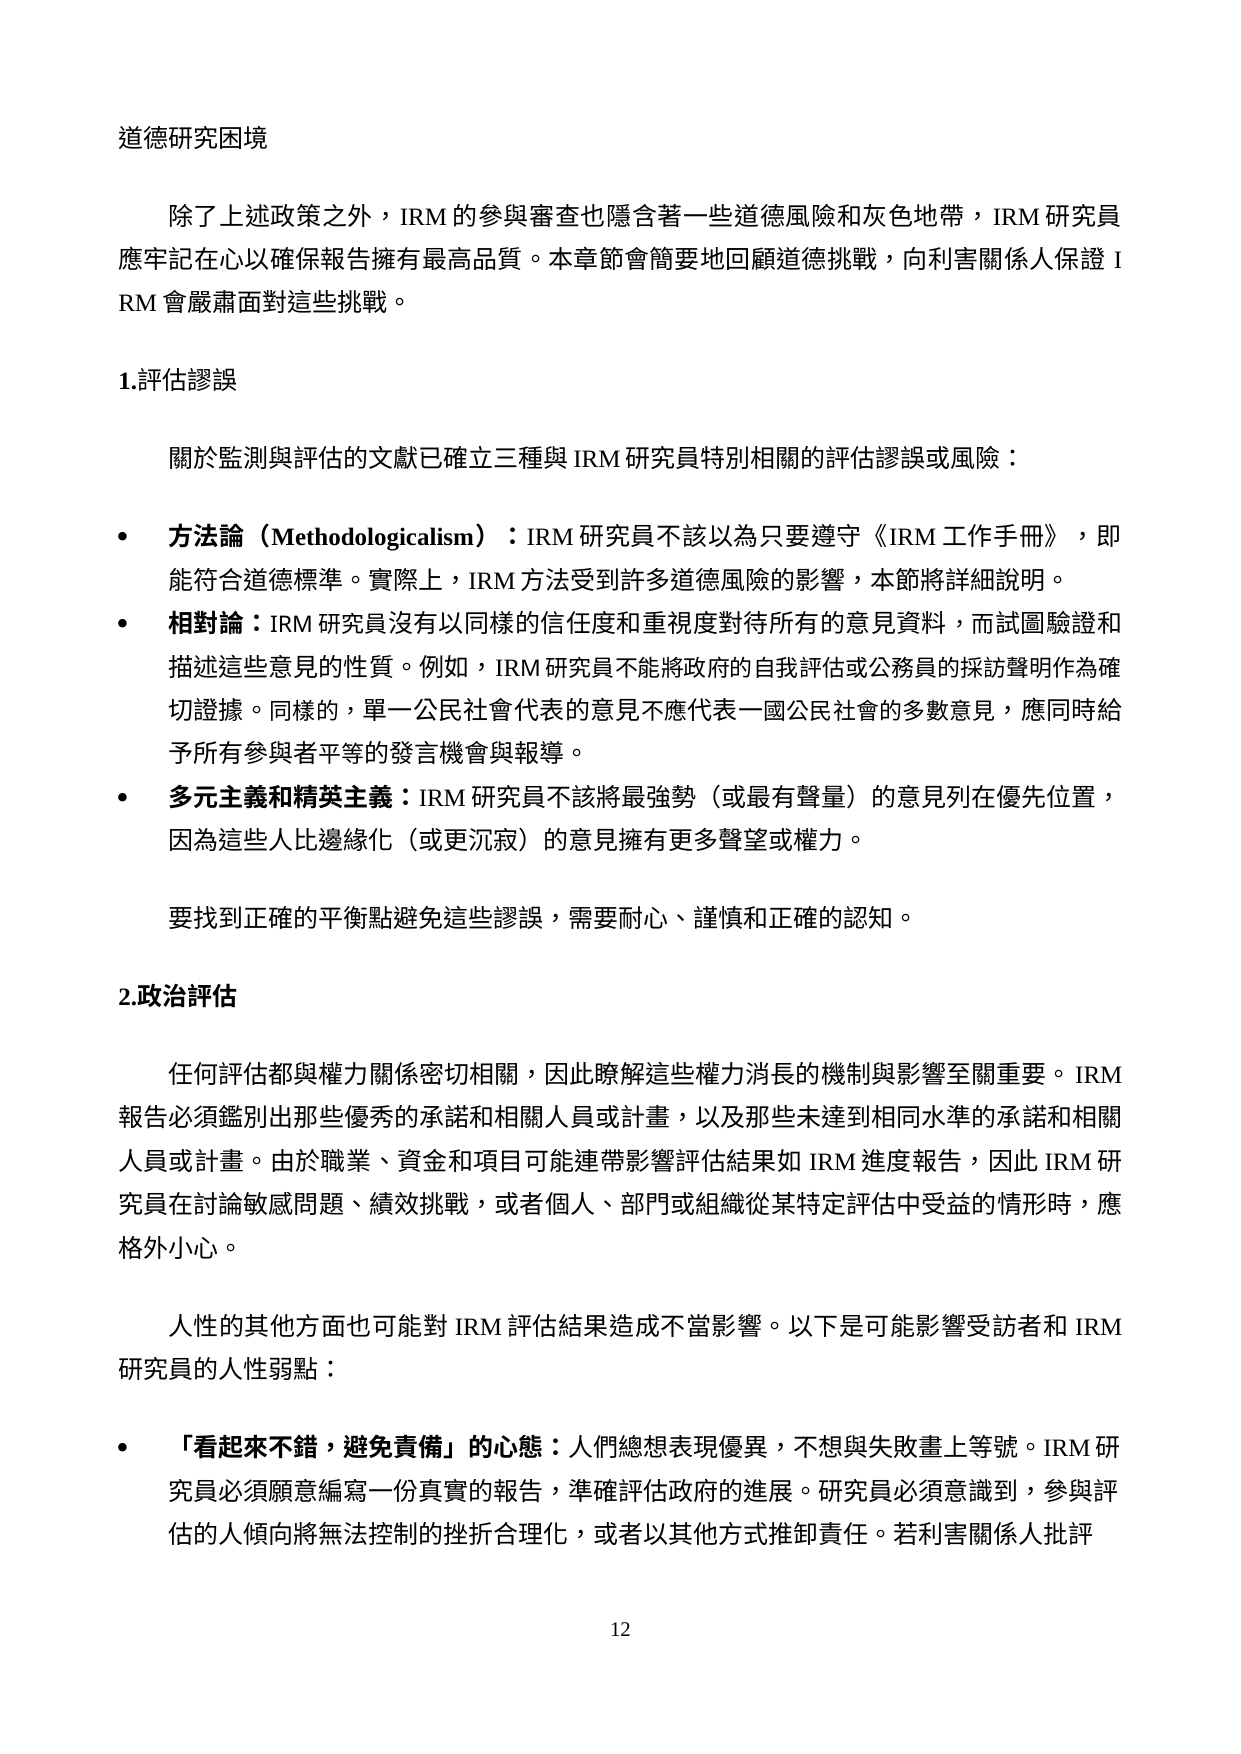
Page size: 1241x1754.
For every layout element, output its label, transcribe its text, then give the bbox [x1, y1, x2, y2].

list 「看起來不錯，避免責備」的心態：人們總想表現優異，不想與失敗畫上等號。IRM研究員必須願意編寫一份真實的報告，準確評估政府的進展。研究員必須意識到，參與評估的人傾向將無法控制的挫折合理化，或者以其他方式推卸責任。若利害關係人批評 [118, 1427, 1122, 1551]
text 1.評估謬誤 [118, 361, 1122, 397]
text 人性的其他方面也可能對IRM評估結果造成不當影響。以下是可能影響受訪者和IRM研究員的人性弱點： [118, 1306, 1122, 1386]
subtitle 道德研究困境 [118, 118, 1122, 154]
text 任何評估都與權力關係密切相關，因此瞭解這些權力消長的機制與影響至關重要。IRM報告必須鑑別出那些優秀的承諾和相關人員或計畫，以及那些未達到相同水準的承諾和相關人員或計畫。由於職業、資金和項目可能連帶影響評估結果如IRM進度報告，因此IRM研究員在討論敏感問題、績效挑戰，或者個人、部門或組織從某特定評估中受益的情形時，應格外小心。 [118, 1054, 1122, 1264]
list 方法論（Methodologicalism）：IRM研究員不該以為只要遵守《IRM工作手冊》，即能符合道德標準。實際上，IRM方法受到許多道德風險的影響，本節將詳細說明。 [118, 517, 1122, 596]
text 關於監測與評估的文獻已確立三種與IRM研究員特別相關的評估謬誤或風險： [118, 439, 1122, 475]
text 2.政治評估 [118, 977, 1122, 1013]
text 除了上述政策之外，IRM的參與審查也隱含著一些道德風險和灰色地帶，IRM研究員應牢記在心以確保報告擁有最高品質。本章節會簡要地回顧道德挑戰，向利害關係人保證IRM會嚴肅面對這些挑戰。 [118, 196, 1122, 319]
list 相對論：IRM研究員沒有以同樣的信任度和重視度對待所有的意見資料，而試圖驗證和描述這些意見的性質。例如，IRM研究員不能將政府的自我評估或公務員的採訪聲明作為確切證據。同樣的，單一公民社會代表的意見不應代表一國公民社會的多數意見，應同時給予所有參與者平等的發言機會與報導。 [118, 603, 1122, 770]
text 要找到正確的平衡點避免這些謬誤，需要耐心、謹慎和正確的認知。 [168, 899, 1122, 935]
list 多元主義和精英主義：IRM研究員不該將最強勢（或最有聲量）的意見列在優先位置，因為這些人比邊緣化（或更沉寂）的意見擁有更多聲望或權力。 [118, 777, 1122, 857]
